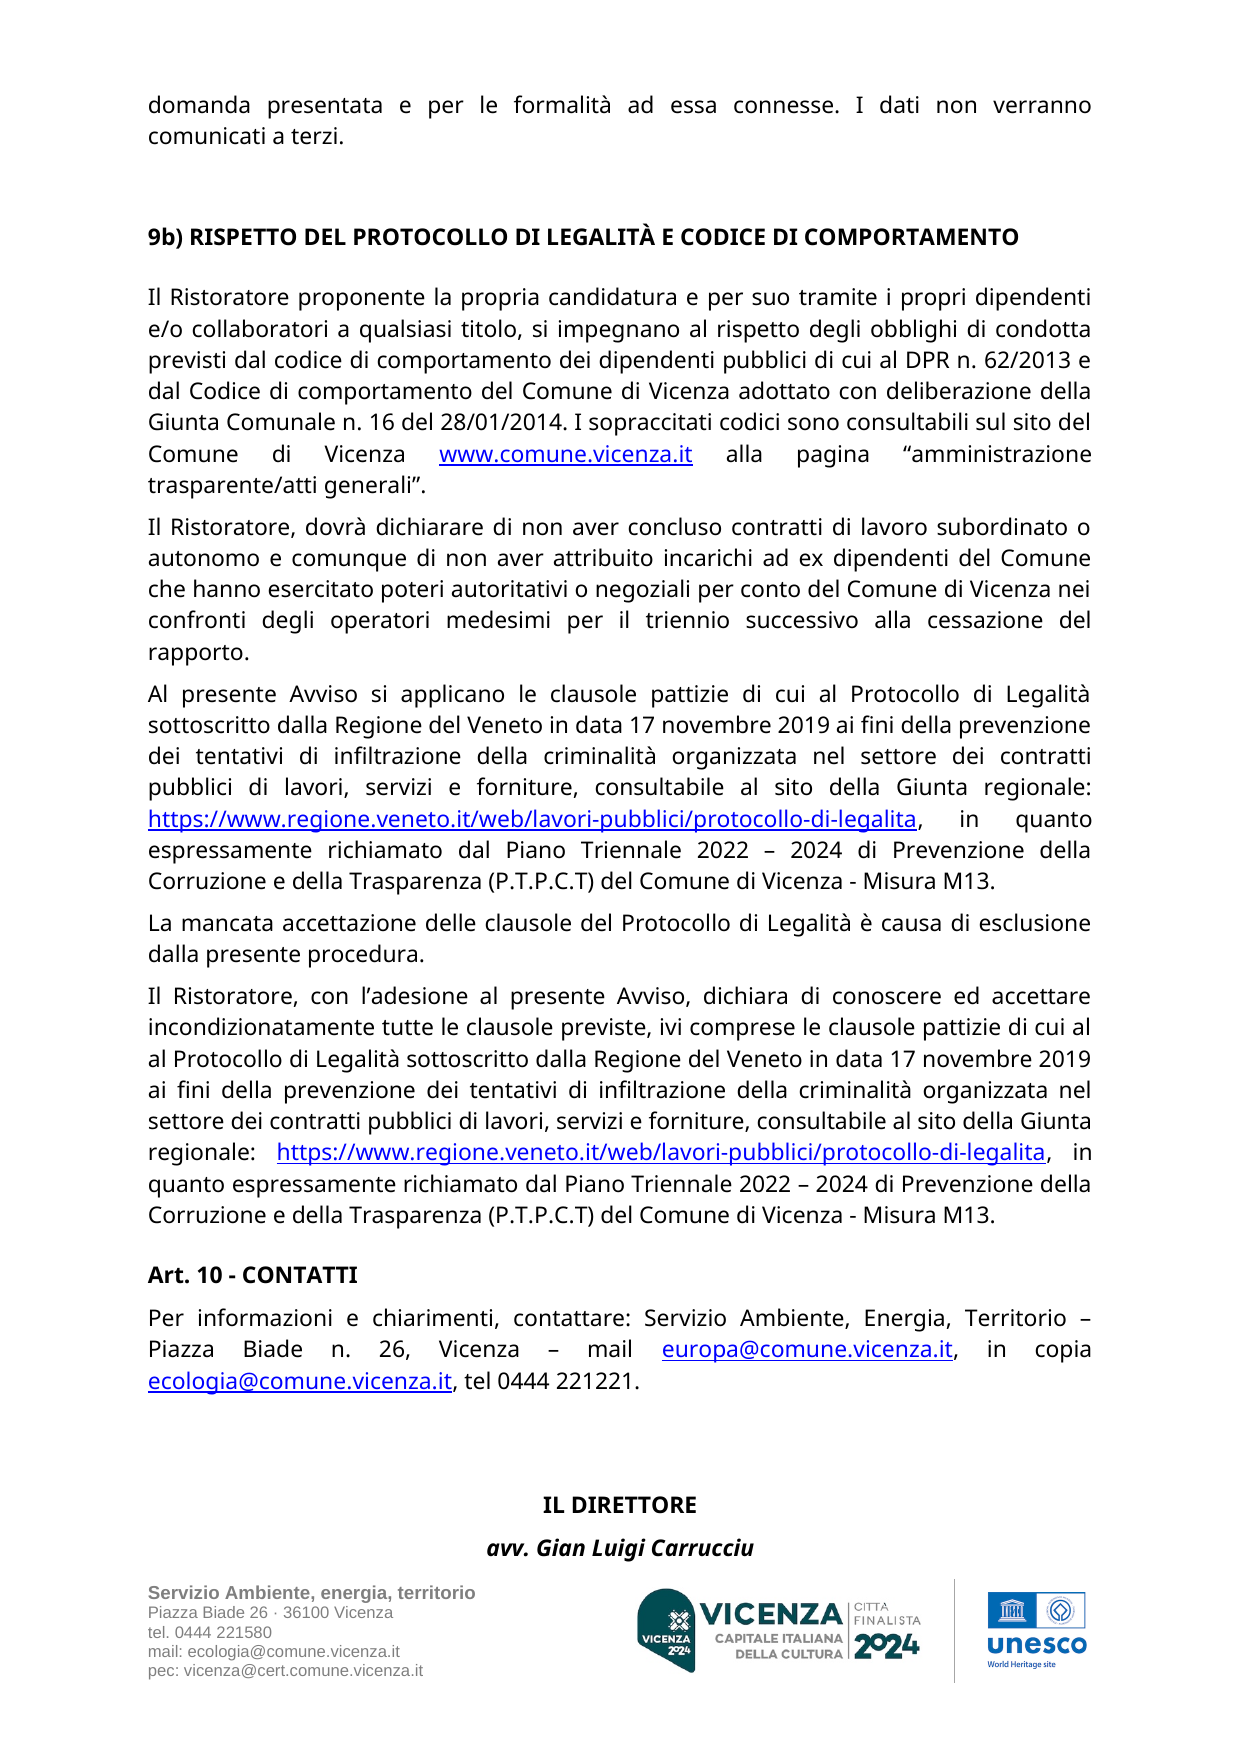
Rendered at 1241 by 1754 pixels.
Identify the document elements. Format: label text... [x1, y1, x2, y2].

text Per informazioni e chiarimenti, contattare: Servizio Ambiente, Energia, Territorio – Piazza Biade n. 26, Vicenza – mail europa@comune.vicenza.it, in copia ecologia@comune.vicenza.it, tel 0444 221221. [148, 1302, 1092, 1396]
picture [635, 1587, 923, 1675]
text domanda presentata e per le formalità ad essa connesse. I dati non verranno comunicati a terzi. [148, 89, 1092, 151]
text Il Ristoratore, con l’adesione al presente Avviso, dichiara di conoscere ed accettare incondizionatamente tutte le clausole previste, ivi comprese le clausole pattizie di cui al al Protocollo di Legalità sottoscritto dalla Regione del Veneto in data 17 novembre 2019 ai fini della prevenzione dei tentativi di infiltrazione della criminalità organizzata nel settore dei contratti pubblici di lavori, servizi e forniture, consultabile al sito della Giunta regionale: https://www.regione.veneto.it/web/lavori-pubblici/protocollo-di-legalita, in quanto espressamente richiamato dal Piano Triennale 2022 – 2024 di Prevenzione della Corruzione e della Trasparenza (P.T.P.C.T) del Comune di Vicenza - Misura M13. [148, 980, 1092, 1230]
text Al presente Avviso si applicano le clausole pattizie di cui al Protocollo di Legalità sottoscritto dalla Regione del Veneto in data 17 novembre 2019 ai fini della prevenzione dei tentativi di infiltrazione della criminalità organizzata nel settore dei contratti pubblici di lavori, servizi e forniture, consultabile al sito della Giunta regionale: https://www.regione.veneto.it/web/lavori-pubblici/protocollo-di-legalita, in quanto espressamente richiamato dal Piano Triennale 2022 – 2024 di Prevenzione della Corruzione e della Trasparenza (P.T.P.C.T) del Comune di Vicenza - Misura M13. [148, 677, 1092, 896]
picture [987, 1592, 1087, 1669]
text Il Ristoratore proponente la propria candidatura e per suo tramite i propri dipendenti e/o collaboratori a qualsiasi titolo, si impegnano al rispetto degli obblighi di condotta previsti dal codice di comportamento dei dipendenti pubblici di cui al DPR n. 62/2013 e dal Codice di comportamento del Comune di Vicenza adottato con deliberazione della Giunta Comunale n. 16 del 28/01/2014. I sopraccitati codici sono consultabili sul sito del Comune di Vicenza www.comune.vicenza.it alla pagina “amministrazione trasparente/atti generali”. [148, 281, 1092, 500]
text 9b) RISPETTO DEL PROTOCOLLO DI LEGALITÀ E CODICE DI COMPORTAMENTO [148, 221, 1092, 252]
text avv. Gian Luigi Carrucciu [148, 1532, 1092, 1563]
text Il Ristoratore, dovrà dichiarare di non aver concluso contratti di lavoro subordinato o autonomo e comunque di non aver attribuito incarichi ad ex dipendenti del Comune che hanno esercitato poteri autoritativi o negoziali per conto del Comune di Vicenza nei confronti degli operatori medesimi per il triennio successivo alla cessazione del rapporto. [148, 511, 1092, 667]
text La mancata accettazione delle clausole del Protocollo di Legalità è causa di esclusione dalla presente procedura. [148, 907, 1092, 969]
text Art. 10 - CONTATTI [148, 1259, 1092, 1290]
text IL DIRETTORE [148, 1489, 1092, 1520]
